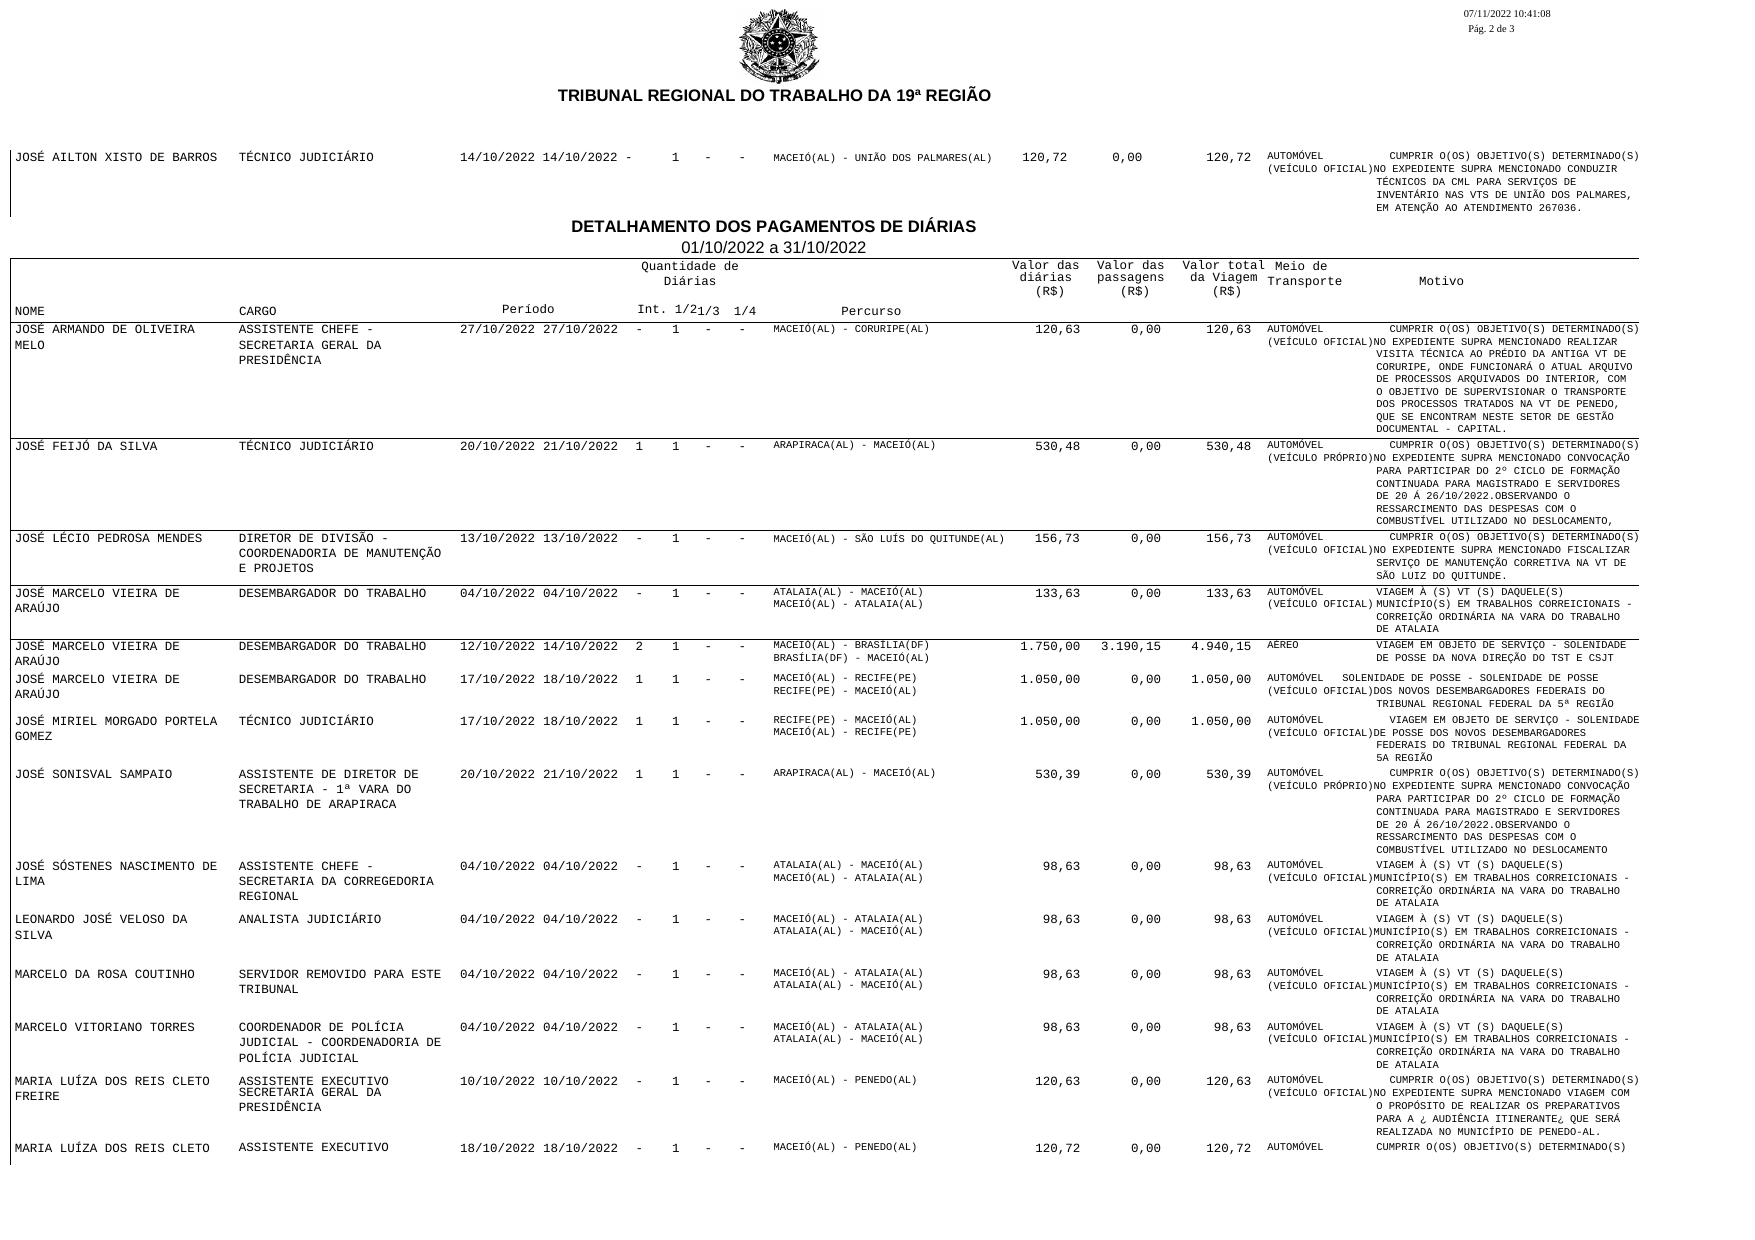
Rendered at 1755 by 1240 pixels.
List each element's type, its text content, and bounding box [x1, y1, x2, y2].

table_cell - [697, 967, 733, 1020]
table_cell 98,63 [1176, 859, 1267, 913]
table_cell 18/10/2022 [460, 1141, 543, 1164]
table_cell AUTOMÓVEL [1267, 1141, 1376, 1164]
table_cell CUMPRIR O(OS) OBJETIVO(S) DETERMINADO(S) [1376, 1141, 1639, 1164]
table_cell - [734, 767, 773, 859]
table_cell 04/10/2022 [460, 913, 543, 967]
table_cell 156,73 [1176, 531, 1267, 585]
table_cell - [635, 913, 663, 967]
table_cell - [697, 1141, 733, 1164]
table_cell 0,00 [1086, 1141, 1176, 1164]
table_cell 120,72 [1005, 1141, 1086, 1164]
table_cell - [697, 1020, 733, 1074]
table_cell 133,63 [1176, 586, 1267, 638]
table_cell AUTOMÓVEL (VEÍCULO OFICIAL) [1267, 586, 1376, 638]
table_cell 18/10/2022 [543, 1141, 635, 1164]
table_cell - [734, 967, 773, 1020]
table_cell AUTOMÓVEL CUMPRIR O(OS) OBJETIVO(S) DETERMINADO(S) (VEÍCULO PRÓPRIO)NO EXPEDIENTE SUPRA MENCIONADO CONVOCAÇÃO PARA PARTICIPAR DO 2º CICLO DE FORMAÇÃO CONTINUADA PARA MAGISTRADO E SERVIDORES DE 20 Á 26/10/2022.OBSERVANDO O RESSARCIMENTO DAS DESPESAS COM O COMBUSTÍVEL UTILIZADO NO DESLOCAMENTO [1267, 767, 1639, 859]
table_cell 1 [663, 586, 697, 638]
table_cell 13/10/2022 [460, 531, 543, 585]
table_cell 27/10/2022 [543, 323, 635, 438]
table_cell 20/10/2022 [460, 439, 543, 530]
table_cell 04/10/2022 [543, 913, 635, 967]
table_cell 4.940,15 [1176, 640, 1267, 672]
table_cell 13/10/2022 [543, 531, 635, 585]
table_cell - [635, 323, 663, 438]
table_cell 0,00 [1086, 672, 1176, 714]
table_header Quantidade de Diárias Período Int. 1/2 [460, 259, 697, 322]
table_cell TÉCNICO JUDICIÁRIO [239, 439, 460, 530]
table_cell - [734, 913, 773, 967]
table_cell COORDENADOR DE POLÍCIA JUDICIAL - COORDENADORIA DE POLÍCIA JUDICIAL [239, 1020, 460, 1074]
table_header Valor das diárias (R$) [1005, 259, 1086, 322]
table_cell 14/10/2022 [543, 640, 635, 672]
table_cell MACEIÓ(AL) - ATALAIA(AL) ATALAIA(AL) - MACEIÓ(AL) [773, 913, 1005, 967]
table_header CARGO [239, 259, 460, 322]
table_cell 18/10/2022 [543, 714, 635, 767]
table_cell AUTOMÓVEL VIAGEM À (S) VT (S) DAQUELE(S) (VEÍCULO OFICIAL)MUNICÍPIO(S) EM TRABALHOS CORREICIONAIS - CORREIÇÃO ORDINÁRIA NA VARA DO TRABALHO DE ATALAIA [1267, 859, 1639, 913]
table_cell 1.050,00 [1005, 672, 1086, 714]
table_cell 10/10/2022 [543, 1074, 635, 1141]
table_cell MACEIÓ(AL) - PENEDO(AL) [773, 1141, 1005, 1164]
table_cell - [734, 1141, 773, 1164]
table_cell 0,00 [1086, 767, 1176, 859]
table_cell AUTOMÓVEL VIAGEM À (S) VT (S) DAQUELE(S) (VEÍCULO OFICIAL)MUNICÍPIO(S) EM TRABALHOS CORREICIONAIS - CORREIÇÃO ORDINÁRIA NA VARA DO TRABALHO DE ATALAIA [1267, 1020, 1639, 1074]
table_cell - [635, 1074, 663, 1141]
table_cell 0,00 [1086, 859, 1176, 913]
table_cell - [635, 967, 663, 1020]
table_cell JOSÉ MARCELO VIEIRA DE ARAÚJO [11, 672, 239, 714]
table_cell AUTOMÓVEL CUMPRIR O(OS) OBJETIVO(S) DETERMINADO(S) (VEÍCULO PRÓPRIO)NO EXPEDIENTE SUPRA MENCIONADO CONVOCAÇÃO PARA PARTICIPAR DO 2º CICLO DE FORMAÇÃO CONTINUADA PARA MAGISTRADO E SERVIDORES DE 20 Á 26/10/2022.OBSERVANDO O RESSARCIMENTO DAS DESPESAS COM O COMBUSTÍVEL UTILIZADO NO DESLOCAMENTO, [1267, 439, 1639, 530]
table_cell 21/10/2022 [543, 439, 635, 530]
table_cell 98,63 [1005, 913, 1086, 967]
table_cell 04/10/2022 [543, 967, 635, 1020]
table_cell - [697, 640, 733, 672]
table_cell 1 [663, 1020, 697, 1074]
table_cell 1 [663, 1141, 697, 1164]
table_cell 04/10/2022 [543, 586, 635, 638]
table_cell ATALAIA(AL) - MACEIÓ(AL) MACEIÓ(AL) - ATALAIA(AL) [773, 859, 1005, 913]
table_cell 04/10/2022 [543, 859, 635, 913]
table_cell 1 [663, 913, 697, 967]
table_cell 1 [663, 672, 697, 714]
table_cell - [697, 714, 733, 767]
table_cell 1 [663, 1074, 697, 1141]
table_cell - [734, 439, 773, 530]
text DETALHAMENTO DOS PAGAMENTOS DE DIÁRIAS [571, 217, 1604, 236]
table_cell - [697, 586, 733, 638]
table_cell 17/10/2022 [460, 714, 543, 767]
table_cell 04/10/2022 [460, 967, 543, 1020]
table_cell 1 [635, 767, 663, 859]
table_cell 0,00 [1086, 531, 1176, 585]
table_cell 530,48 [1176, 439, 1267, 530]
table_cell ATALAIA(AL) - MACEIÓ(AL) MACEIÓ(AL) - ATALAIA(AL) [773, 586, 1005, 638]
table_cell AUTOMÓVEL VIAGEM À (S) VT (S) DAQUELE(S) (VEÍCULO OFICIAL)MUNICÍPIO(S) EM TRABALHOS CORREICIONAIS - CORREIÇÃO ORDINÁRIA NA VARA DO TRABALHO DE ATALAIA [1267, 913, 1639, 967]
table_cell 27/10/2022 [460, 323, 543, 438]
table_cell ASSISTENTE CHEFE - SECRETARIA GERAL DA PRESIDÊNCIA [239, 323, 460, 438]
table_cell - [635, 531, 663, 585]
table_cell 1 [663, 767, 697, 859]
table_cell - [734, 672, 773, 714]
table_cell - [734, 714, 773, 767]
table_cell AÉREO [1267, 640, 1376, 672]
table_cell - [734, 1020, 773, 1074]
table_cell 98,63 [1005, 967, 1086, 1020]
table_header NOME [11, 259, 239, 322]
table_cell 2 [635, 640, 663, 672]
table_cell 1.750,00 [1005, 640, 1086, 672]
table_cell 1 [663, 323, 697, 438]
table_cell ASSISTENTE DE DIRETOR DE SECRETARIA - 1ª VARA DO TRABALHO DE ARAPIRACA [239, 767, 460, 859]
table_cell 0,00 [1086, 1020, 1176, 1074]
table_cell 120,72 [1176, 150, 1267, 217]
table_cell JOSÉ SÓSTENES NASCIMENTO DE LIMA [11, 859, 239, 913]
table_cell 1.050,00 [1176, 672, 1267, 714]
table_cell RECIFE(PE) - MACEIÓ(AL) MACEIÓ(AL) - RECIFE(PE) [773, 714, 1005, 767]
table_cell AUTOMÓVEL CUMPRIR O(OS) OBJETIVO(S) DETERMINADO(S) (VEÍCULO OFICIAL)NO EXPEDIENTE SUPRA MENCIONADO FISCALIZAR SERVIÇO DE MANUTENÇÃO CORRETIVA NA VT DE SÃO LUIZ DO QUITUNDE. [1267, 531, 1639, 585]
table_cell AUTOMÓVEL CUMPRIR O(OS) OBJETIVO(S) DETERMINADO(S) (VEÍCULO OFICIAL)NO EXPEDIENTE SUPRA MENCIONADO CONDUZIR TÉCNICOS DA CML PARA SERVIÇOS DE INVENTÁRIO NAS VTS DE UNIÃO DOS PALMARES, EM ATENÇÃO AO ATENDIMENTO 267036. [1267, 150, 1639, 217]
table_cell MARIA LUÍZA DOS REIS CLETO FREIRE [11, 1074, 239, 1141]
table_cell MACEIÓ(AL) - BRASÍLIA(DF) BRASÍLIA(DF) - MACEIÓ(AL) [773, 640, 1005, 672]
table_cell - [734, 323, 773, 438]
table_cell - [697, 767, 733, 859]
table_cell MACEIÓ(AL) - RECIFE(PE) RECIFE(PE) - MACEIÓ(AL) [773, 672, 1005, 714]
table_cell 120,63 [1176, 1074, 1267, 1141]
table_cell DIRETOR DE DIVISÃO - COORDENADORIA DE MANUTENÇÃO E PROJETOS [239, 531, 460, 585]
table_cell 0,00 [1086, 586, 1176, 638]
table_cell ASSISTENTE EXECUTIVO [239, 1141, 460, 1164]
table_cell - [697, 439, 733, 530]
table_cell 1 [663, 531, 697, 585]
table_cell 1 [663, 859, 697, 913]
table_cell DESEMBARGADOR DO TRABALHO [239, 672, 460, 714]
table_cell AUTOMÓVEL SOLENIDADE DE POSSE - SOLENIDADE DE POSSE (VEÍCULO OFICIAL)DOS NOVOS DESEMBARGADORES FEDERAIS DO TRIBUNAL REGIONAL FEDERAL DA 5ª REGIÃO [1267, 672, 1639, 714]
table_header Percurso [773, 259, 1005, 322]
table_cell ANALISTA JUDICIÁRIO [239, 913, 460, 967]
table_cell 120,63 [1005, 323, 1086, 438]
table_cell 20/10/2022 [460, 767, 543, 859]
table_cell MACEIÓ(AL) - PENEDO(AL) [773, 1074, 1005, 1141]
table_cell LEONARDO JOSÉ VELOSO DA SILVA [11, 913, 239, 967]
table_cell - [697, 913, 733, 967]
table_header Valor das passagens (R$) [1086, 259, 1176, 322]
table_cell MARCELO DA ROSA COUTINHO [11, 967, 239, 1020]
table_cell 98,63 [1005, 1020, 1086, 1074]
table_cell ARAPIRACA(AL) - MACEIÓ(AL) [773, 767, 1005, 859]
table_cell 1.050,00 [1176, 714, 1267, 767]
table_cell - [635, 1141, 663, 1164]
table_cell JOSÉ AILTON XISTO DE BARROS [11, 150, 239, 217]
table_cell 1 [663, 439, 697, 530]
table_cell AUTOMÓVEL VIAGEM EM OBJETO DE SERVIÇO - SOLENIDADE (VEÍCULO OFICIAL)DE POSSE DOS NOVOS DESEMBARGADORES FEDERAIS DO TRIBUNAL REGIONAL FEDERAL DA 5A REGIÃO [1267, 714, 1639, 767]
table_cell - [697, 672, 733, 714]
table_cell TÉCNICO JUDICIÁRIO [239, 714, 460, 767]
table_cell DESEMBARGADOR DO TRABALHO [239, 640, 460, 672]
table_cell ARAPIRACA(AL) - MACEIÓ(AL) [773, 439, 1005, 530]
table_cell JOSÉ MIRIEL MORGADO PORTELA GOMEZ [11, 714, 239, 767]
table_cell JOSÉ SONISVAL SAMPAIO [11, 767, 239, 859]
table_cell 1 [663, 640, 697, 672]
table_cell 04/10/2022 [543, 1020, 635, 1074]
table_cell JOSÉ MARCELO VIEIRA DE ARAÚJO [11, 640, 239, 672]
table_cell 530,39 [1005, 767, 1086, 859]
table_cell 0,00 [1086, 967, 1176, 1020]
table_cell VIAGEM À (S) VT (S) DAQUELE(S) MUNICÍPIO(S) EM TRABALHOS CORREICIONAIS - CORREIÇÃO ORDINÁRIA NA VARA DO TRABALHO DE ATALAIA [1376, 586, 1639, 638]
table_cell JOSÉ LÉCIO PEDROSA MENDES [11, 531, 239, 585]
text 01/10/2022 a 31/10/2022 [150, 238, 1397, 257]
table_cell 120,63 [1176, 323, 1267, 438]
table_cell - [697, 1074, 733, 1141]
table_cell 04/10/2022 [460, 586, 543, 638]
table_cell TÉCNICO JUDICIÁRIO [239, 150, 460, 217]
table_cell MACEIÓ(AL) - ATALAIA(AL) ATALAIA(AL) - MACEIÓ(AL) [773, 1020, 1005, 1074]
table_header 1/4 [734, 259, 773, 322]
table_cell - [635, 1020, 663, 1074]
table_cell - [734, 859, 773, 913]
table_cell MACEIÓ(AL) - ATALAIA(AL) ATALAIA(AL) - MACEIÓ(AL) [773, 967, 1005, 1020]
table_cell 98,63 [1005, 859, 1086, 913]
table_cell 3.190,15 [1086, 640, 1176, 672]
table_cell JOSÉ ARMANDO DE OLIVEIRA MELO [11, 323, 239, 438]
table_cell 120,72 [1176, 1141, 1267, 1164]
table_cell 530,39 [1176, 767, 1267, 859]
table_cell 0,00 [1086, 1074, 1176, 1141]
table_cell - [635, 859, 663, 913]
table_cell JOSÉ MARCELO VIEIRA DE ARAÚJO [11, 586, 239, 638]
table_cell AUTOMÓVEL CUMPRIR O(OS) OBJETIVO(S) DETERMINADO(S) (VEÍCULO OFICIAL)NO EXPEDIENTE SUPRA MENCIONADO REALIZAR VISITA TÉCNICA AO PRÉDIO DA ANTIGA VT DE CORURIPE, ONDE FUNCIONARÁ O ATUAL ARQUIVO DE PROCESSOS ARQUIVADOS DO INTERIOR, COM O OBJETIVO DE SUPERVISIONAR O TRANSPORTE DOS PROCESSOS TRATADOS NA VT DE PENEDO, QUE SE ENCONTRAM NESTE SETOR DE GESTÃO DOCUMENTAL - CAPITAL. [1267, 323, 1639, 438]
table_cell 17/10/2022 [460, 672, 543, 714]
table_cell 1 [635, 672, 663, 714]
table_cell VIAGEM EM OBJETO DE SERVIÇO - SOLENIDADE DE POSSE DA NOVA DIREÇÃO DO TST E CSJT [1376, 640, 1639, 672]
table_cell AUTOMÓVEL CUMPRIR O(OS) OBJETIVO(S) DETERMINADO(S) (VEÍCULO OFICIAL)NO EXPEDIENTE SUPRA MENCIONADO VIAGEM COM O PROPÓSITO DE REALIZAR OS PREPARATIVOS PARA A ¿ AUDIÊNCIA ITINERANTE¿ QUE SERÁ REALIZADA NO MUNICÍPIO DE PENEDO-AL. [1267, 1074, 1639, 1141]
table_cell - [697, 531, 733, 585]
table_cell 98,63 [1176, 913, 1267, 967]
table_cell 98,63 [1176, 967, 1267, 1020]
table_cell MARCELO VITORIANO TORRES [11, 1020, 239, 1074]
table_cell - [734, 586, 773, 638]
table_cell DESEMBARGADOR DO TRABALHO [239, 586, 460, 638]
table_cell 133,63 [1005, 586, 1086, 638]
table_cell MACEIÓ(AL) - CORURIPE(AL) [773, 323, 1005, 438]
table_cell ASSISTENTE CHEFE - SECRETARIA DA CORREGEDORIA REGIONAL [239, 859, 460, 913]
table_cell - [697, 323, 733, 438]
table_cell 04/10/2022 [460, 859, 543, 913]
table_cell 98,63 [1176, 1020, 1267, 1074]
table_cell 1 [663, 714, 697, 767]
table_cell AUTOMÓVEL VIAGEM À (S) VT (S) DAQUELE(S) (VEÍCULO OFICIAL)MUNICÍPIO(S) EM TRABALHOS CORREICIONAIS - CORREIÇÃO ORDINÁRIA NA VARA DO TRABALHO DE ATALAIA [1267, 967, 1639, 1020]
table_cell 10/10/2022 [460, 1074, 543, 1141]
table_header 1/3 [697, 259, 733, 322]
table_cell 21/10/2022 [543, 767, 635, 859]
table_cell 14/10/2022 14/10/2022 - 1 - - [460, 150, 773, 217]
table_cell 0,00 [1086, 913, 1176, 967]
table_cell JOSÉ FEIJÓ DA SILVA [11, 439, 239, 530]
table_cell 530,48 [1005, 439, 1086, 530]
table_cell 1 [635, 714, 663, 767]
table_header Valor total da Viagem (R$) [1176, 259, 1267, 322]
table_cell 0,00 [1086, 323, 1176, 438]
table_cell 1 [635, 439, 663, 530]
table_cell 12/10/2022 [460, 640, 543, 672]
table_cell MARIA LUÍZA DOS REIS CLETO [11, 1141, 239, 1164]
table_cell - [734, 531, 773, 585]
table_cell - [635, 586, 663, 638]
table_cell 0,00 [1086, 714, 1176, 767]
table_cell MACEIÓ(AL) - UNIÃO DOS PALMARES(AL) 120,72 0,00 [773, 150, 1176, 217]
table_cell 0,00 [1086, 439, 1176, 530]
table_cell MACEIÓ(AL) - SÃO LUÍS DO QUITUNDE(AL) 156,73 [773, 531, 1086, 585]
table_cell - [734, 640, 773, 672]
table_cell - [697, 859, 733, 913]
table_cell 04/10/2022 [460, 1020, 543, 1074]
table_header Meio de Transporte Motivo [1267, 259, 1639, 322]
table_cell 18/10/2022 [543, 672, 635, 714]
table_cell ASSISTENTE EXECUTIVO SECRETARIA GERAL DA PRESIDÊNCIA [239, 1074, 460, 1141]
table_cell - [734, 1074, 773, 1141]
table_cell 1 [663, 967, 697, 1020]
table_cell SERVIDOR REMOVIDO PARA ESTE TRIBUNAL [239, 967, 460, 1020]
table_cell 120,63 [1005, 1074, 1086, 1141]
table_cell 1.050,00 [1005, 714, 1086, 767]
